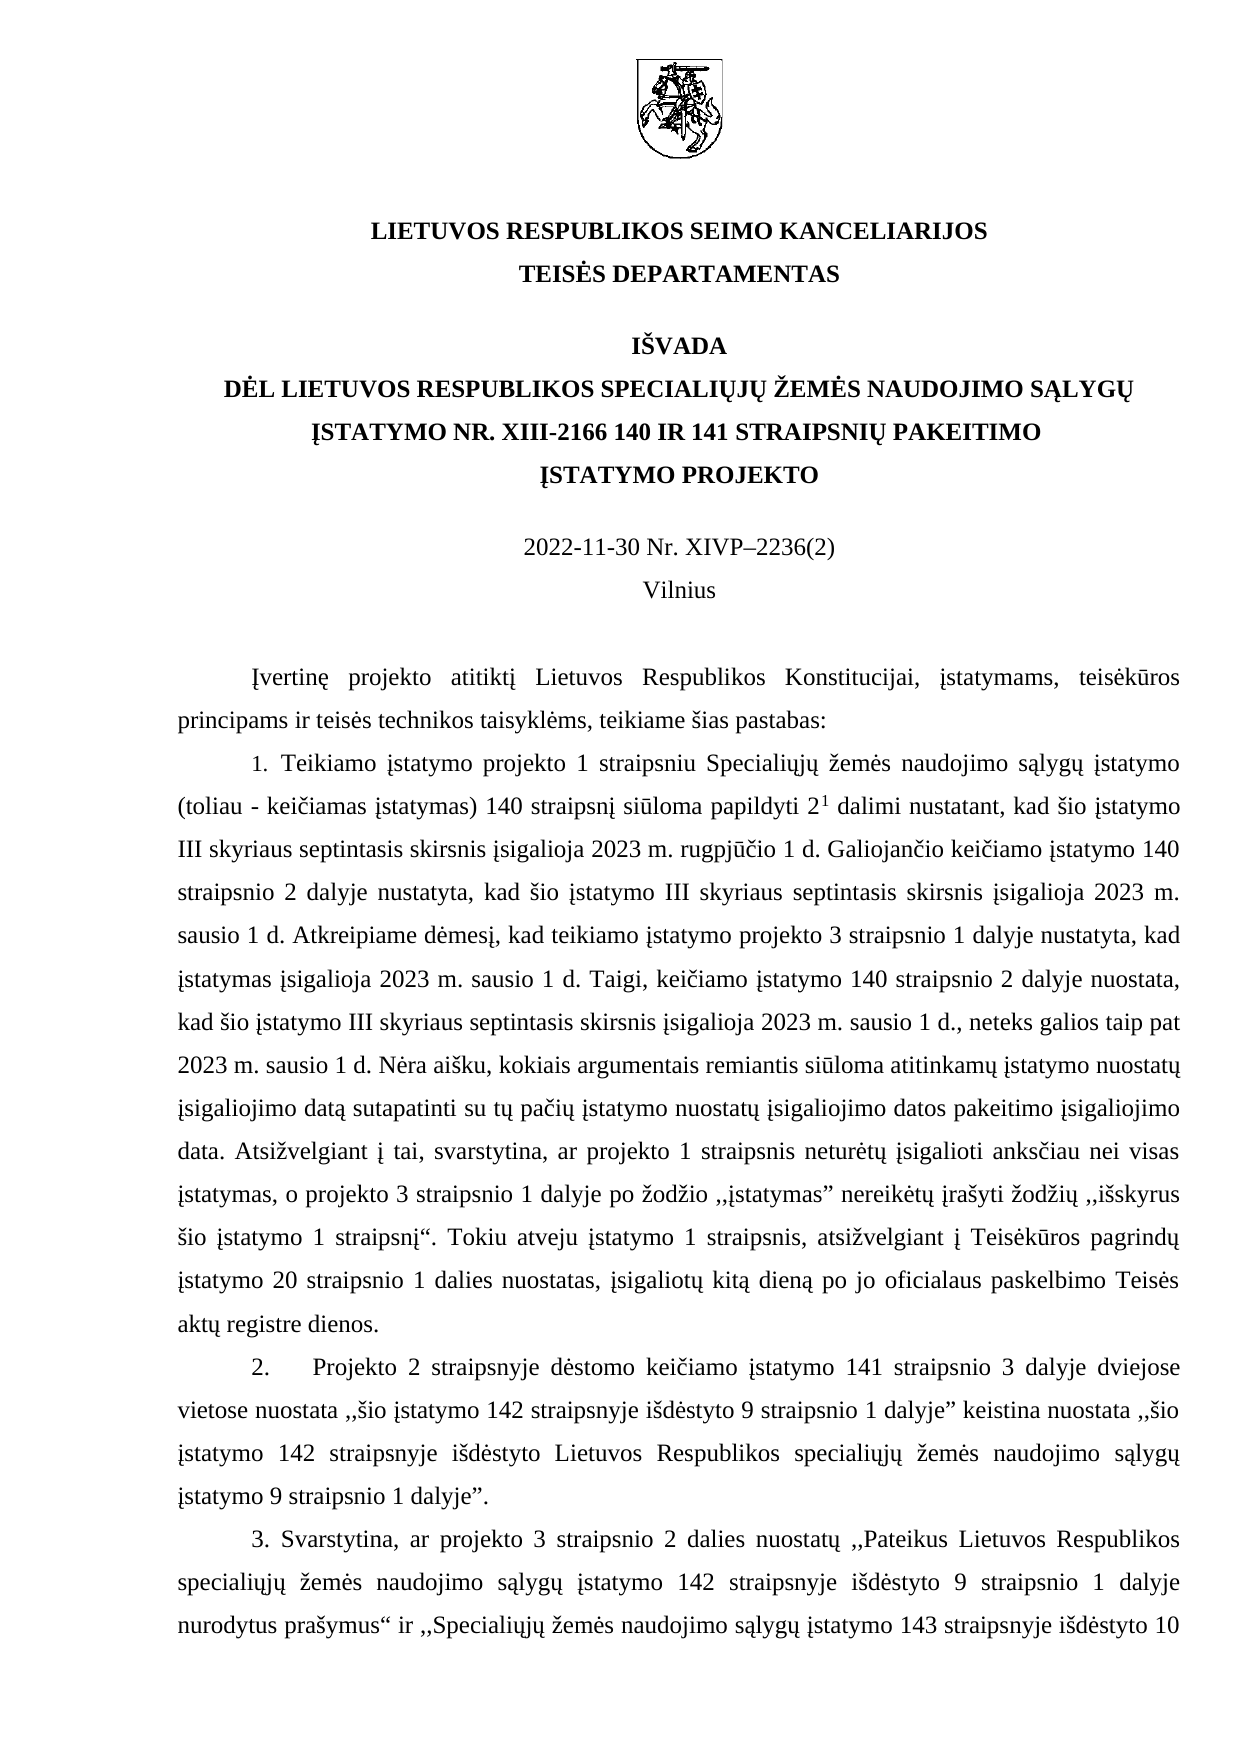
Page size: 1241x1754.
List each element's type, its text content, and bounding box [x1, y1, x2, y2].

list Svarstytina, ar projekto 3 straipsnio 2 dalies nuostatų ,,Pateikus Lietuvos Respublikos specialiųjų žemės naudojimo sąlygų įstatymo 142 straipsnyje išdėstyto 9 straipsnio 1 dalyje nurodytus prašymus“ ir ,,Specialiųjų žemės naudojimo sąlygų įstatymo 143 straipsnyje išdėstyto 10 [177, 1524, 1181, 1639]
list Projekto 2 straipsnyje dėstomo keičiamo įstatymo 141 straipsnio 3 dalyje dviejose vietose nuostata ,,šio įstatymo 142 straipsnyje išdėstyto 9 straipsnio 1 dalyje” keistina nuostata ,,šio įstatymo 142 straipsnyje išdėstyto Lietuvos Respublikos specialiųjų žemės naudojimo sąlygų įstatymo 9 straipsnio 1 dalyje”. [177, 1352, 1181, 1510]
list Teikiamo įstatymo projekto 1 straipsniu Specialiųjų žemės naudojimo sąlygų įstatymo (toliau - keičiamas įstatymas) 140 straipsnį siūloma papildyti 21 dalimi nustatant, kad šio įstatymo III skyriaus septintasis skirsnis įsigalioja 2023 m. rugpjūčio 1 d. Galiojančio keičiamo įstatymo 140 straipsnio 2 dalyje nustatyta, kad šio įstatymo III skyriaus septintasis skirsnis įsigalioja 2023 m. sausio 1 d. Atkreipiame dėmesį, kad teikiamo įstatymo projekto 3 straipsnio 1 dalyje nustatyta, kad įstatymas įsigalioja 2023 m. sausio 1 d. Taigi, keičiamo įstatymo 140 straipsnio 2 dalyje nuostata, kad šio įstatymo III skyriaus septintasis skirsnis įsigalioja 2023 m. sausio 1 d., neteks galios taip pat 2023 m. sausio 1 d. Nėra aišku, kokiais argumentais remiantis siūloma atitinkamų įstatymo nuostatų įsigaliojimo datą sutapatinti su tų pačių įstatymo nuostatų įsigaliojimo datos pakeitimo įsigaliojimo data. Atsižvelgiant į tai, svarstytina, ar projekto 1 straipsnis neturėtų įsigalioti anksčiau nei visas įstatymas, o projekto 3 straipsnio 1 dalyje po žodžio ,,įstatymas” nereikėtų įrašyti žodžių ,,išskyrus šio įstatymo 1 straipsnį“. Tokiu atveju įstatymo 1 straipsnis, atsižvelgiant į Teisėkūros pagrindų įstatymo 20 straipsnio 1 dalies nuostatas, įsigaliotų kitą dieną po jo oficialaus paskelbimo Teisės aktų registre dienos. [177, 748, 1181, 1337]
text Įvertinę projekto atitiktį Lietuvos Respublikos Konstitucijai, įstatymams, teisėkūros principams ir teisės technikos taisyklėms, teikiame šias pastabas: [177, 662, 1181, 734]
text LIETUVOS RESPUBLIKOS SEIMO KANCELIARIJOS [177, 216, 1181, 245]
text DĖL LIETUVOS RESPUBLIKOS SPECIALIŲJŲ ŽEMĖS NAUDOJIMO SĄLYGŲ ĮSTATYMO NR. XIII-2166 140 IR 141 STRAIPSNIŲ PAKEITIMO [177, 374, 1181, 446]
text ĮSTATYMO PROJEKTO [177, 461, 1181, 489]
text 2022-11-30 Nr. XIVP–2236(2) [177, 532, 1181, 561]
subtitle TEISĖS DEPARTAMENTAS [177, 259, 1181, 288]
subtitle IŠVADA [177, 331, 1181, 360]
text Vilnius [177, 576, 1181, 604]
